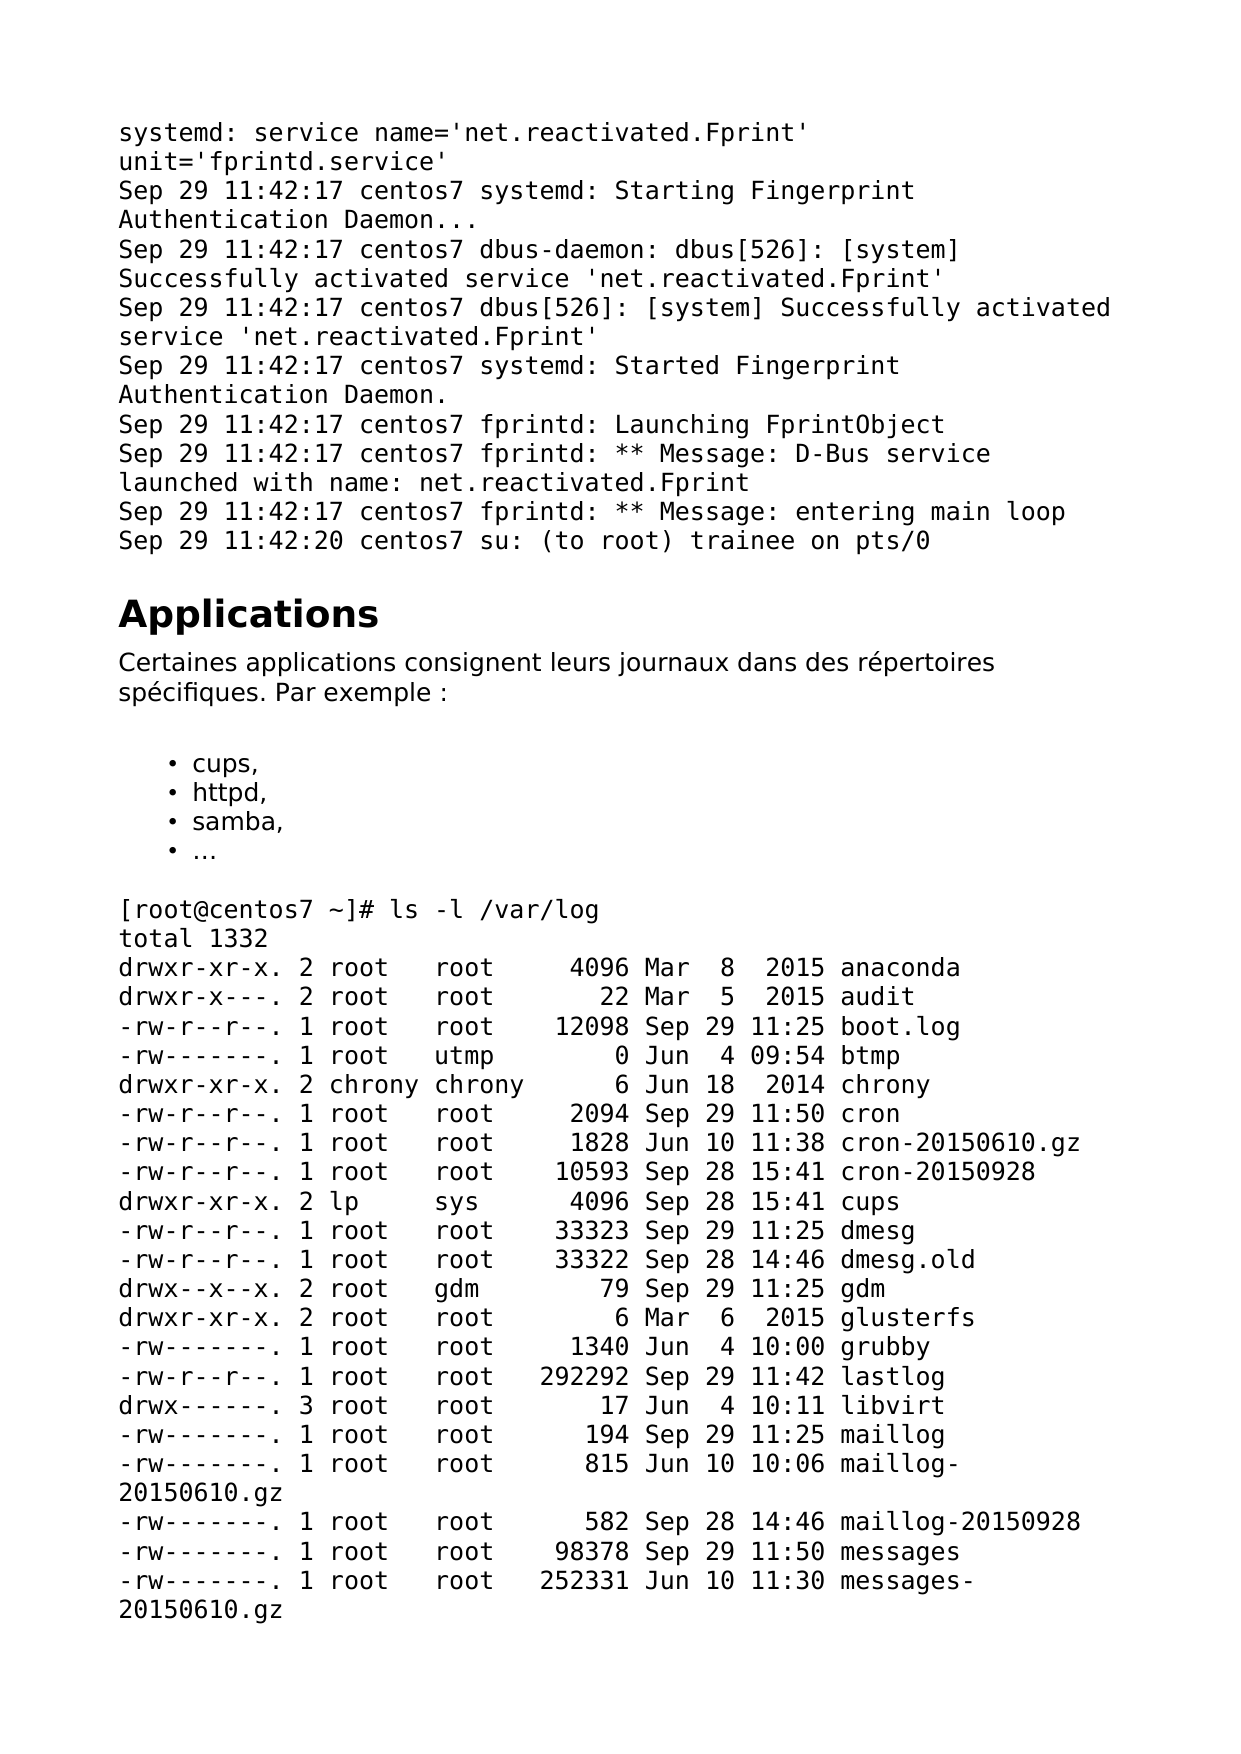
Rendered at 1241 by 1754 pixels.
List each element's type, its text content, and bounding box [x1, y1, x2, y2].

list httpd, [177, 778, 1122, 807]
list … [177, 836, 1122, 866]
text [root@centos7 ~]# ls -l /var/log total 1332 drwxr-xr-x. 2 root root 4096 Mar 8 2015 anaconda drwxr-x---. 2 root root 22 Mar 5 2015 audit -rw-r--r--. 1 root root 12098 Sep 29 11:25 boot.log -rw-------. 1 root utmp 0 Jun 4 09:54 btmp drwxr-xr-x. 2 chrony chrony 6 Jun 18 2014 chrony -rw-r--r--. 1 root root 2094 Sep 29 11:50 cron -rw-r--r--. 1 root root 1828 Jun 10 11:38 cron-20150610.gz -rw-r--r--. 1 root root 10593 Sep 28 15:41 cron-20150928 drwxr-xr-x. 2 lp sys 4096 Sep 28 15:41 cups -rw-r--r--. 1 root root 33323 Sep 29 11:25 dmesg -rw-r--r--. 1 root root 33322 Sep 28 14:46 dmesg.old drwx--x--x. 2 root gdm 79 Sep 29 11:25 gdm drwxr-xr-x. 2 root root 6 Mar 6 2015 glusterfs -rw-------. 1 root root 1340 Jun 4 10:00 grubby -rw-r--r--. 1 root root 292292 Sep 29 11:42 lastlog drwx------. 3 root root 17 Jun 4 10:11 libvirt -rw-------. 1 root root 194 Sep 29 11:25 maillog -rw-------. 1 root root 815 Jun 10 10:06 maillog-20150610.gz -rw-------. 1 root root 582 Sep 28 14:46 maillog-20150928 -rw-------. 1 root root 98378 Sep 29 11:50 messages -rw-------. 1 root root 252331 Jun 10 11:30 messages-20150610.gz [118, 895, 1122, 1624]
list samba, [177, 807, 1122, 836]
text Certaines applications consignent leurs journaux dans des répertoires spécifiques. Par exemple : [118, 648, 1122, 707]
subtitle Applications [118, 592, 1122, 636]
text systemd: service name='net.reactivated.Fprint' unit='fprintd.service' Sep 29 11:42:17 centos7 systemd: Starting Fingerprint Authentication Daemon... Sep 29 11:42:17 centos7 dbus-daemon: dbus[526]: [system] Successfully activated service 'net.reactivated.Fprint' Sep 29 11:42:17 centos7 dbus[526]: [system] Successfully activated service 'net.reactivated.Fprint' Sep 29 11:42:17 centos7 systemd: Started Fingerprint Authentication Daemon. Sep 29 11:42:17 centos7 fprintd: Launching FprintObject Sep 29 11:42:17 centos7 fprintd: ** Message: D-Bus service launched with name: net.reactivated.Fprint Sep 29 11:42:17 centos7 fprintd: ** Message: entering main loop Sep 29 11:42:20 centos7 su: (to root) trainee on pts/0 [118, 118, 1122, 556]
list cups, [177, 749, 1122, 778]
